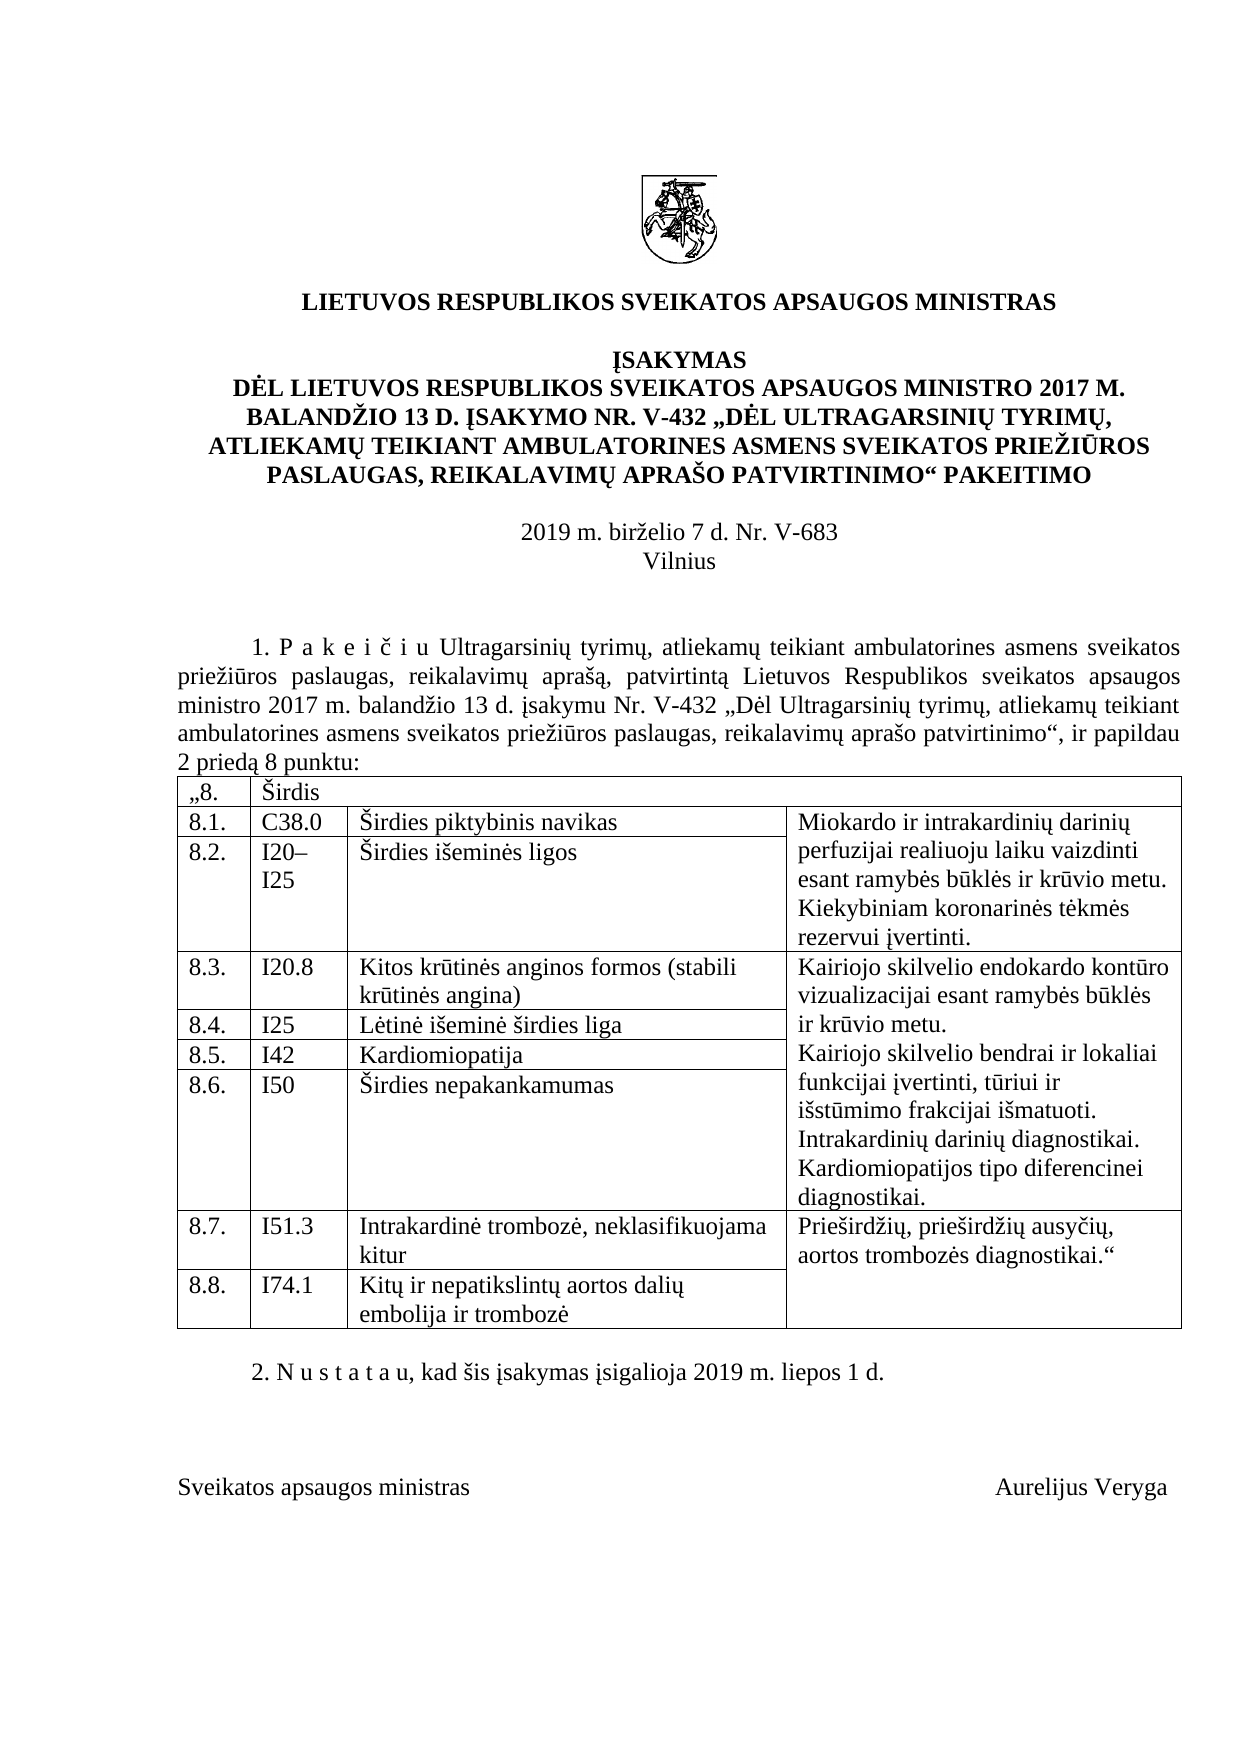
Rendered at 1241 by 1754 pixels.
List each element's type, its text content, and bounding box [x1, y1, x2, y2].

table_header „8. [178, 777, 250, 806]
text DĖL LIETUVOS RESPUBLIKOS SVEIKATOS APSAUGOS MINISTRO 2017 M. BALANDŽIO 13 D. ĮSAKYMO NR. V-432 „DĖL ULTRAGARSINIŲ TYRIMŲ, ATLIEKAMŲ TEIKIANT AMBULATORINES ASMENS SVEIKATOS PRIEŽIŪROS PASLAUGAS, REIKALAVIMŲ APRAŠO PATVIRTINIMO“ PAKEITIMO [177, 373, 1181, 488]
table_header Širdis [251, 777, 1181, 806]
table_cell 8.6. [178, 1070, 250, 1210]
table_cell Širdies nepakankamumas [348, 1070, 786, 1210]
table_cell 8.7. [178, 1211, 250, 1269]
table_cell I51.3 [251, 1211, 347, 1269]
text 1. P a k e i č i u Ultragarsinių tyrimų, atliekamų teikiant ambulatorines asmens sveikatos priežiūros paslaugas, reikalavimų aprašą, patvirtintą Lietuvos Respublikos sveikatos apsaugos ministro 2017 m. balandžio 13 d. įsakymu Nr. V-432 „Dėl Ultragarsinių tyrimų, atliekamų teikiant ambulatorines asmens sveikatos priežiūros paslaugas, reikalavimų aprašo patvirtinimo“, ir papildau 2 priedą 8 punktu: [177, 632, 1181, 776]
table_cell 8.3. [178, 952, 250, 1009]
table_cell Kardiomiopatija [348, 1040, 786, 1069]
table_cell Prieširdžių, prieširdžių ausyčių, aortos trombozės diagnostikai.“ [787, 1211, 1181, 1327]
table_cell Širdies išeminės ligos [348, 837, 786, 951]
text LIETUVOS RESPUBLIKOS SVEIKATOS APSAUGOS MINISTRAS [177, 287, 1181, 316]
text ĮSAKYMAS [177, 345, 1181, 373]
table_cell 8.2. [178, 837, 250, 951]
table_cell 8.4. [178, 1010, 250, 1039]
table_cell Miokardo ir intrakardinių darinių perfuzijai realiuoju laiku vaizdinti esant ramybės būklės ir krūvio metu. Kiekybiniam koronarinės tėkmės rezervui įvertinti. [787, 807, 1181, 951]
table_cell I42 [251, 1040, 347, 1069]
table_cell Kitos krūtinės anginos formos (stabili krūtinės angina) [348, 952, 786, 1009]
table_cell Širdies piktybinis navikas [348, 807, 786, 836]
table_cell I74.1 [251, 1270, 347, 1327]
table_cell 8.5. [178, 1040, 250, 1069]
table_cell I50 [251, 1070, 347, 1210]
table_cell Kitų ir nepatikslintų aortos dalių embolija ir trombozė [348, 1270, 786, 1327]
text Vilnius [177, 546, 1181, 575]
table_cell I25 [251, 1010, 347, 1039]
text 2019 m. birželio 7 d. Nr. V-683 [177, 517, 1181, 546]
table_cell Lėtinė išeminė širdies liga [348, 1010, 786, 1039]
table_cell I20.8 [251, 952, 347, 1009]
table_cell C38.0 [251, 807, 347, 836]
table_cell 8.1. [178, 807, 250, 836]
table_cell Intrakardinė trombozė, neklasifikuojama kitur [348, 1211, 786, 1269]
table_cell I20–I25 [251, 837, 347, 951]
table_cell Kairiojo skilvelio endokardo kontūro vizualizacijai esant ramybės būklės ir krūvio metu. Kairiojo skilvelio bendrai ir lokaliai funkcijai įvertinti, tūriui ir išstūmimo frakcijai išmatuoti. Intrakardinių darinių diagnostikai. Kardiomiopatijos tipo diferencinei diagnostikai. [787, 952, 1181, 1210]
text Sveikatos apsaugos ministras Aurelijus Veryga [177, 1472, 1181, 1501]
table_cell 8.8. [178, 1270, 250, 1327]
text 2. N u s t a t a u, kad šis įsakymas įsigalioja 2019 m. liepos 1 d. [177, 1357, 1181, 1386]
